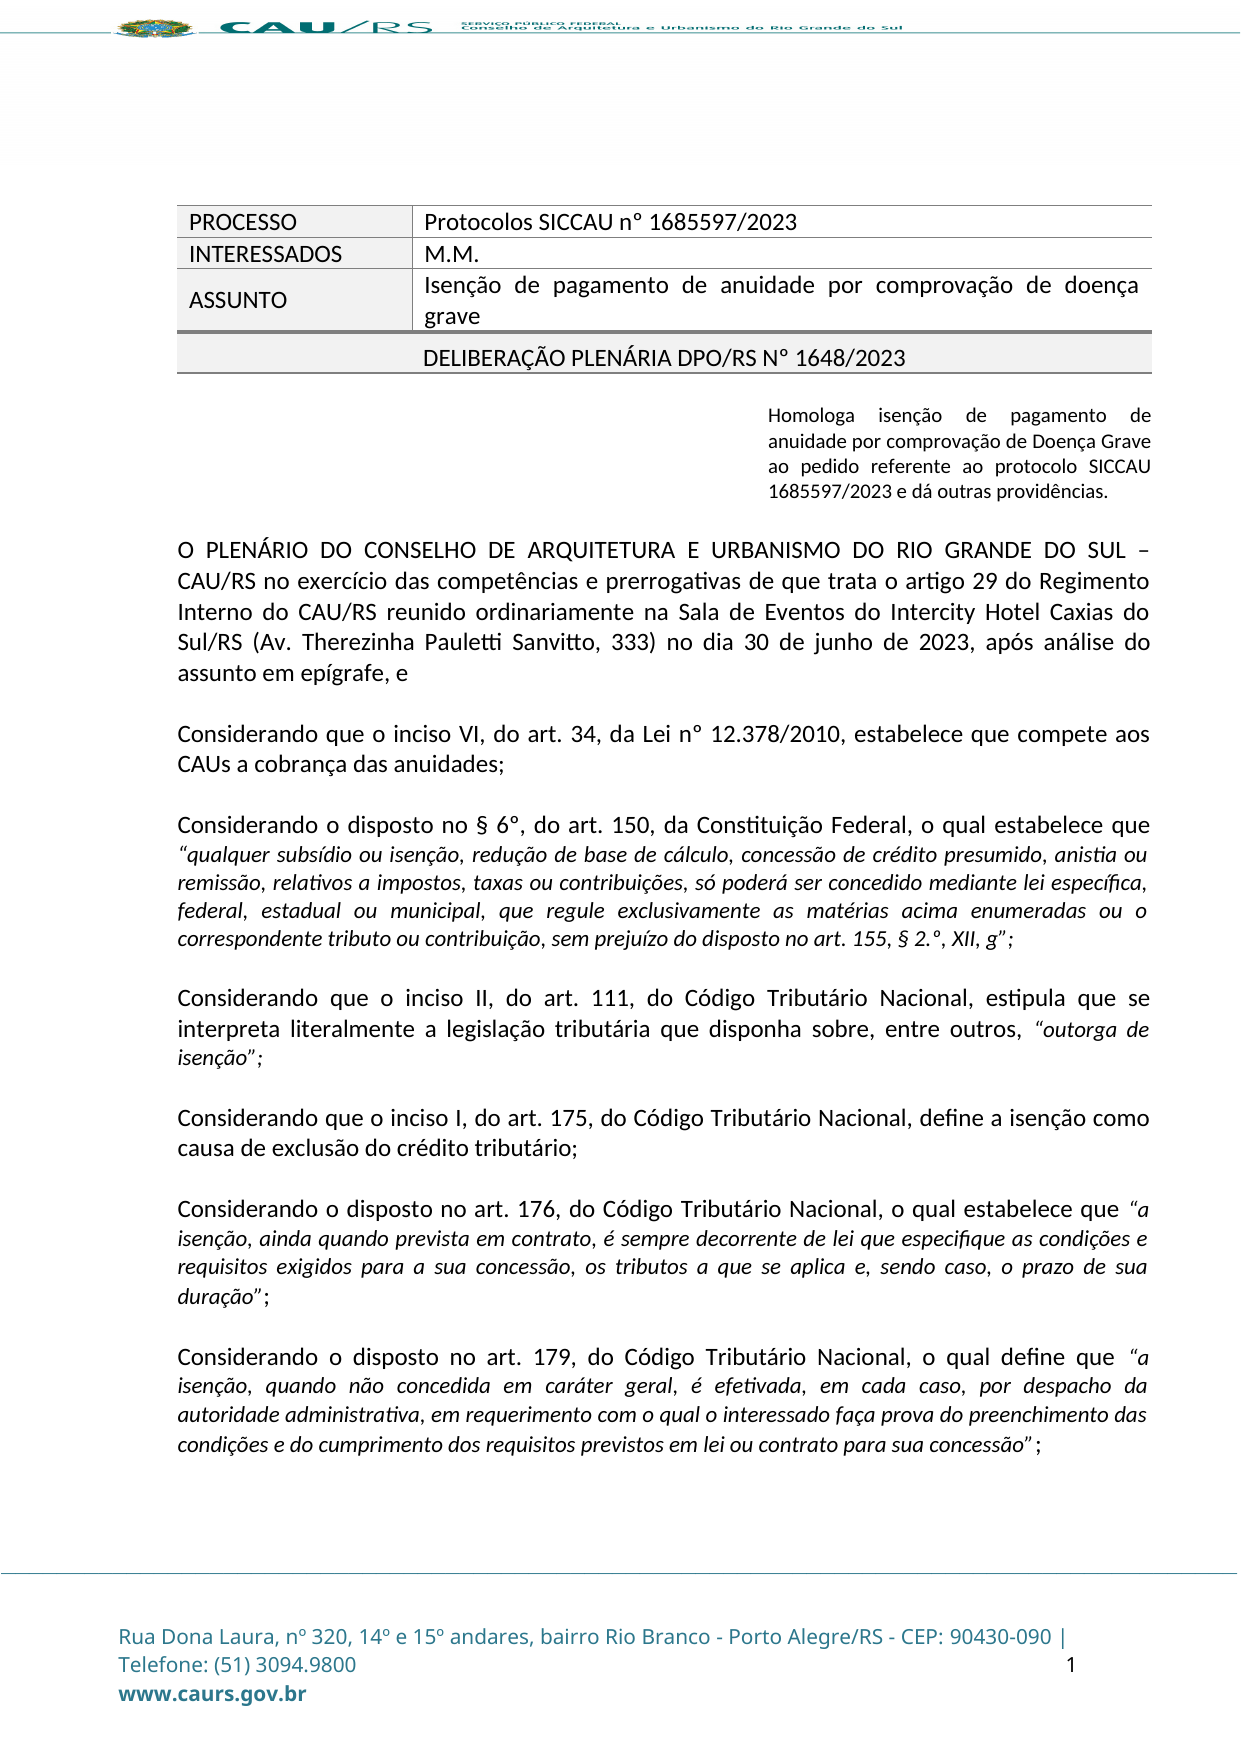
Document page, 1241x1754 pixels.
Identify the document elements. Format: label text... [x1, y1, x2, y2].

table_cell M.M. [413, 238, 1152, 268]
table_cell INTERESSADOS [177, 238, 412, 268]
table_header PROCESSO [177, 206, 412, 237]
text Considerando o disposto no § 6º, do art. 150, da Constituição Federal, o qual estabelece que “qualquer subsídio ou isenção, redução de base de cálculo, concessão de crédito presumido, anistia ou remissão, relativos a impostos, taxas ou contribuições, só poderá ser concedido mediante lei específica, federal, estadual ou municipal, que regule exclusivamente as matérias acima enumeradas ou o correspondente tributo ou contribuição, sem prejuízo do disposto no art. 155, § 2.º, XII, g”; [177, 809, 1152, 952]
text Considerando que o inciso VI, do art. 34, da Lei nº 12.378/2010, estabelece que compete aos CAUs a cobrança das anuidades; [177, 718, 1152, 779]
table_header Protocolos SICCAU nº 1685597/2023 [413, 206, 1152, 237]
text Homologa isenção de pagamento de anuidade por comprovação de Doença Grave ao pedido referente ao protocolo SICCAU 1685597/2023 e dá outras providências. [768, 402, 1152, 504]
table_cell Isenção de pagamento de anuidade por comprovação de doença grave [413, 269, 1152, 330]
text DELIBERAÇÃO PLENÁRIA DPO/RS Nº 1648/2023 [177, 334, 1152, 372]
text Considerando o disposto no art. 179, do Código Tributário Nacional, o qual define que “a isenção, quando não concedida em caráter geral, é efetivada, em cada caso, por despacho da autoridade administrativa, em requerimento com o qual o interessado faça prova do preenchimento das condições e do cumprimento dos requisitos previstos em lei ou contrato para sua concessão”; [177, 1341, 1152, 1458]
text Considerando que o inciso I, do art. 175, do Código Tributário Nacional, define a isenção como causa de exclusão do crédito tributário; [177, 1102, 1152, 1163]
text Considerando que o inciso II, do art. 111, do Código Tributário Nacional, estipula que se interpreta literalmente a legislação tributária que disponha sobre, entre outros, “outorga de isenção”; [177, 982, 1152, 1071]
text Considerando o disposto no art. 176, do Código Tributário Nacional, o qual estabelece que “a isenção, ainda quando prevista em contrato, é sempre decorrente de lei que especifique as condições e requisitos exigidos para a sua concessão, os tributos a que se aplica e, sendo caso, o prazo de sua duração”; [177, 1193, 1152, 1311]
table_cell ASSUNTO [177, 269, 412, 330]
text O PLENÁRIO DO CONSELHO DE ARQUITETURA E URBANISMO DO RIO GRANDE DO SUL – CAU/RS no exercício das competências e prerrogativas de que trata o artigo 29 do Regimento Interno do CAU/RS reunido ordinariamente na Sala de Eventos do Intercity Hotel Caxias do Sul/RS (Av. Therezinha Pauletti Sanvitto, 333) no dia 30 de junho de 2023, após análise do assunto em epígrafe, e [177, 534, 1152, 687]
